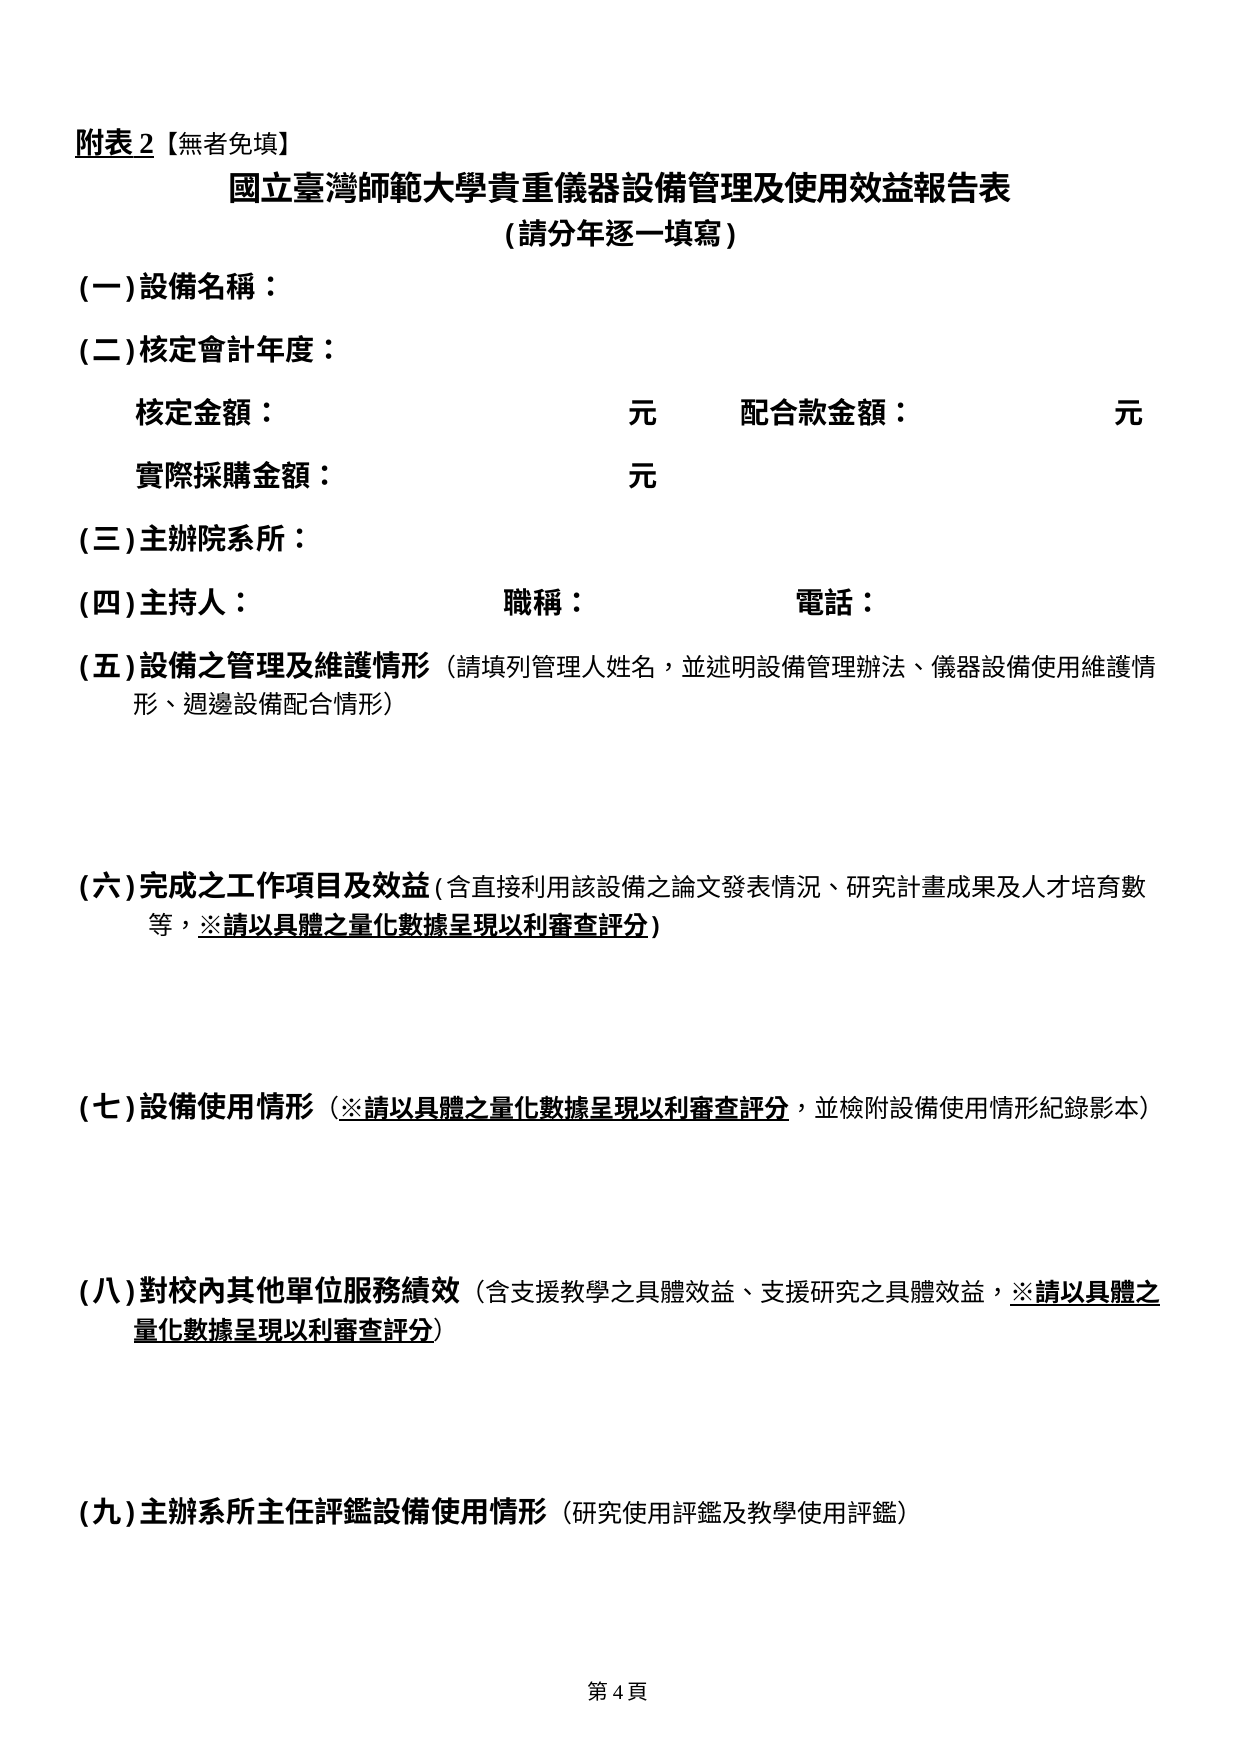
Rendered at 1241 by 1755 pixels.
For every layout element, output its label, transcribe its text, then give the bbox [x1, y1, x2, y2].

text (二)核定會計年度： [75, 326, 1165, 369]
table_header 核定金額： [64, 379, 552, 442]
text (一)設備名稱： [75, 263, 1165, 306]
text (六)完成之工作項目及效益(含直接利用該設備之論文發表情況、研究計畫成果及人才培育數等，※請以具體之量化數據呈現以利審查評分) [75, 863, 1165, 942]
table_header 配合款金額： [669, 379, 1038, 442]
table_cell 實際採購金額： [64, 443, 552, 506]
table_cell 元 [553, 443, 1154, 506]
text 附表2【無者免填】 [75, 120, 1165, 162]
text (五)設備之管理及維護情形（請填列管理人姓名，並述明設備管理辦法、儀器設備使用維護情形、週邊設備配合情形） [75, 642, 1165, 721]
text (四)主持人： 職稱： 電話： [75, 579, 1165, 622]
text (請分年逐一填寫) [75, 210, 1165, 253]
table_header 元 [553, 379, 669, 442]
text (三)主辦院系所： [75, 516, 1165, 558]
text 國立臺灣師範大學貴重儀器設備管理及使用效益報告表 [75, 162, 1165, 210]
text (八)對校內其他單位服務績效（含支援教學之具體效益、支援研究之具體效益，※請以具體之量化數據呈現以利審查評分） [75, 1268, 1165, 1346]
text (七)設備使用情形（※請以具體之量化數據呈現以利審查評分，並檢附設備使用情形紀錄影本） [75, 1083, 1165, 1126]
text (九)主辦系所主任評鑑設備使用情形（研究使用評鑑及教學使用評鑑） [75, 1488, 1165, 1531]
table_header 元 [1038, 379, 1154, 442]
